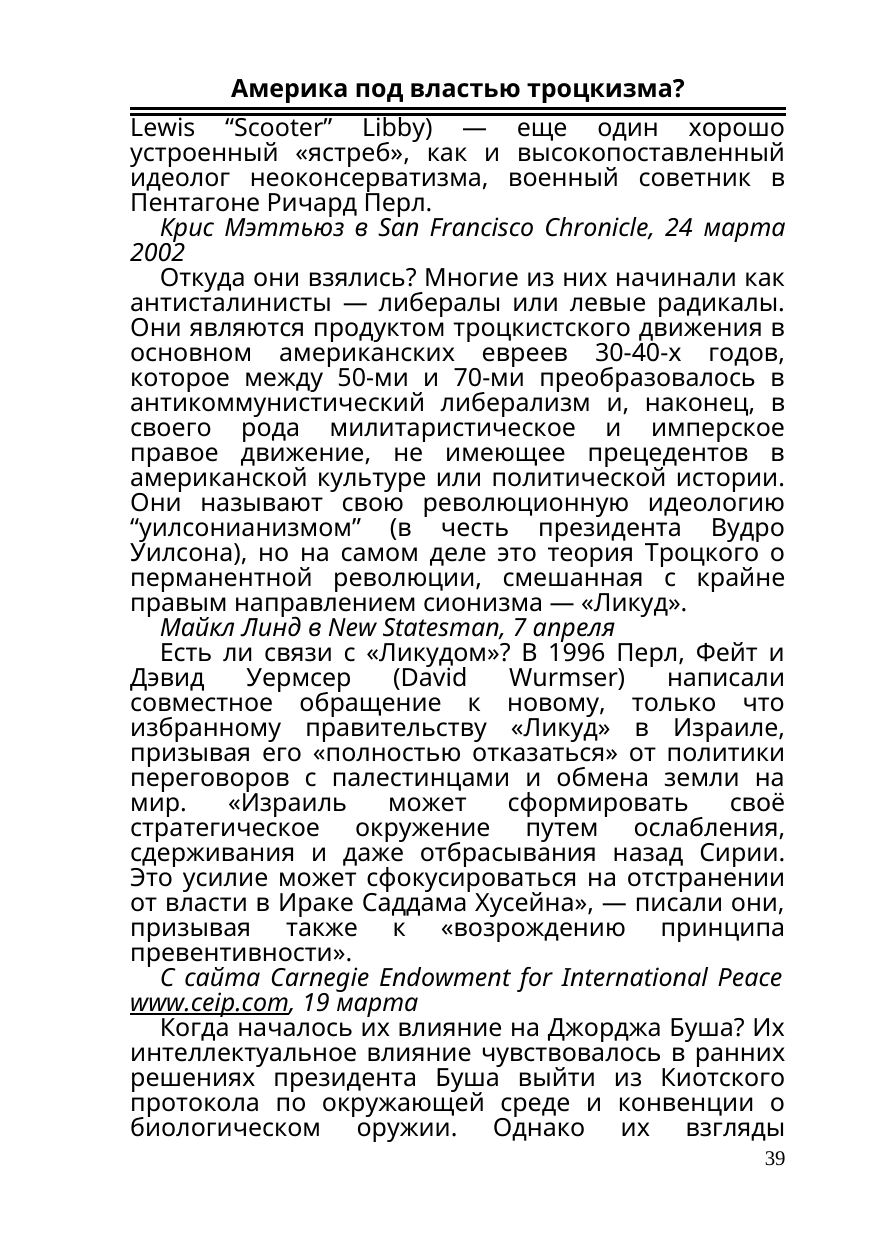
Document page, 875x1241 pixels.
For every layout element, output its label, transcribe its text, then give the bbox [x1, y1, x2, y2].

text Крис Мэттьюз в San Francisco Chronicle, 24 марта 2002 [130, 216, 786, 266]
text Есть ли связи с «Ликудом»? В 1996 Перл, Фейт и Дэвид Уермсер (David Wurmser) написали совместное обращение к новому, только что избранному правительству «Ликуд» в Израиле, призывая его «полностью отказаться» от политики переговоров с палестинцами и обмена земли на мир. «Израиль может сформировать своё стратегическое окружение путем ослабления, сдерживания и даже отбрасывания назад Сирии. Это усилие может сфокусироваться на отстранении от власти в Ираке Саддама Хусейна», — писали они, призывая также к «возрождению принципа превентивности». [130, 641, 786, 966]
text Майкл Линд в New Statesman, 7 апреля [130, 616, 786, 641]
text Когда началось их влияние на Джорджа Буша? Их интеллектуальное влияние чувствовалось в ранних решениях президента Буша выйти из Киотского протокола по окружающей среде и конвенции о биологическом оружии. Однако их взгляды [130, 1016, 786, 1141]
text Lewis “Scooter” Libby) — еще один хорошо устроенный «ястреб», как и высокопоставленный идеолог неоконсерватизма, военный советник в Пентагоне Ричард Перл. [130, 116, 786, 216]
text Откуда они взялись? Многие из них начинали как антисталинисты — либералы или левые радикалы. Они являются продуктом троцкистского движения в основном американских евреев 30-40-х годов, которое между 50-ми и 70-ми преобразовалось в антикоммунистический либерализм и, наконец, в своего рода милитаристическое и имперское правое движение, не имеющее прецедентов в американской культуре или политической истории. Они называют свою революционную идеологию “уилсонианизмом” (в честь президента Вудро Уилсона), но на самом деле это теория Троцкого о перманентной революции, смешанная с крайне правым направлением сионизма — «Ликуд». [130, 266, 786, 616]
text С сайта Carnegie Endowment for International Peace www.ceip.com, 19 марта [130, 966, 786, 1016]
